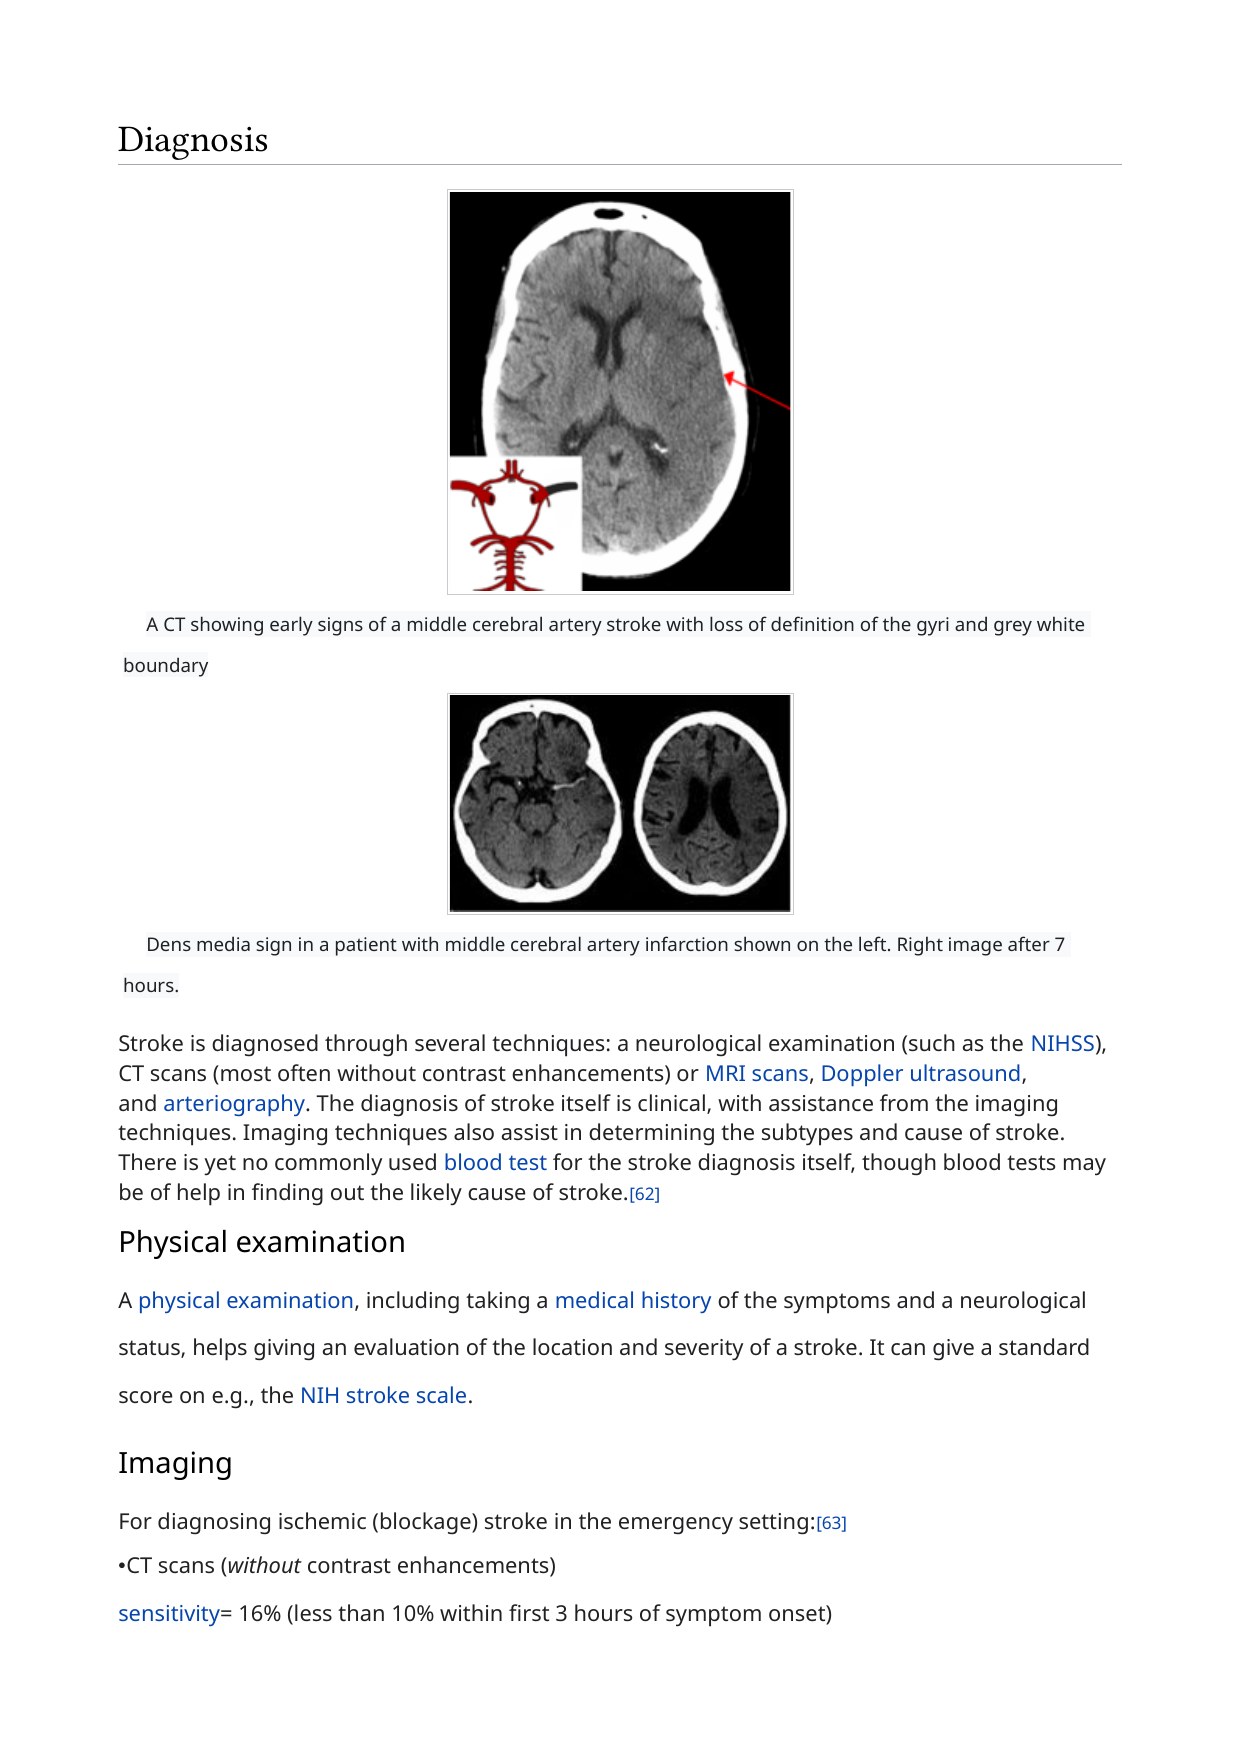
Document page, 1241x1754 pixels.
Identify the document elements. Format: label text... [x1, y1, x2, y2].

picture [449, 192, 791, 591]
subtitle Diagnosis [118, 118, 1122, 164]
text Stroke is diagnosed through several techniques: a neurological examination (such as the NIHSS), CT scans (most often without contrast enhancements) or MRI scans, Doppler ultrasound, and arteriography. The diagnosis of stroke itself is clinical, with assistance from the imaging techniques. Imaging techniques also assist in determining the subtypes and cause of stroke. There is yet no commonly used blood test for the stroke diagnosis itself, though blood tests may be of help in finding out the likely cause of stroke.[62] [118, 1028, 1122, 1207]
subtitle Physical examination [118, 1221, 1122, 1261]
text A physical examination, including taking a medical history of the symptoms and a neurological status, helps giving an evaluation of the location and severity of a stroke. It can give a standard score on e.g., the NIH stroke scale. [118, 1285, 1122, 1410]
picture [449, 695, 791, 912]
text A CT showing early signs of a middle cerebral artery stroke with loss of definition of the gyri and grey white boundary [123, 611, 1122, 677]
list sensitivity= 16% (less than 10% within first 3 hours of symptom onset) [118, 1598, 1122, 1627]
text Dens media sign in a patient with middle cerebral artery infarction shown on the left. Right image after 7 hours. [123, 932, 1122, 998]
text For diagnosing ischemic (blockage) stroke in the emergency setting:[63] [118, 1506, 1122, 1535]
list CT scans (without contrast enhancements) [118, 1550, 1122, 1580]
subtitle Imaging [118, 1442, 1122, 1482]
